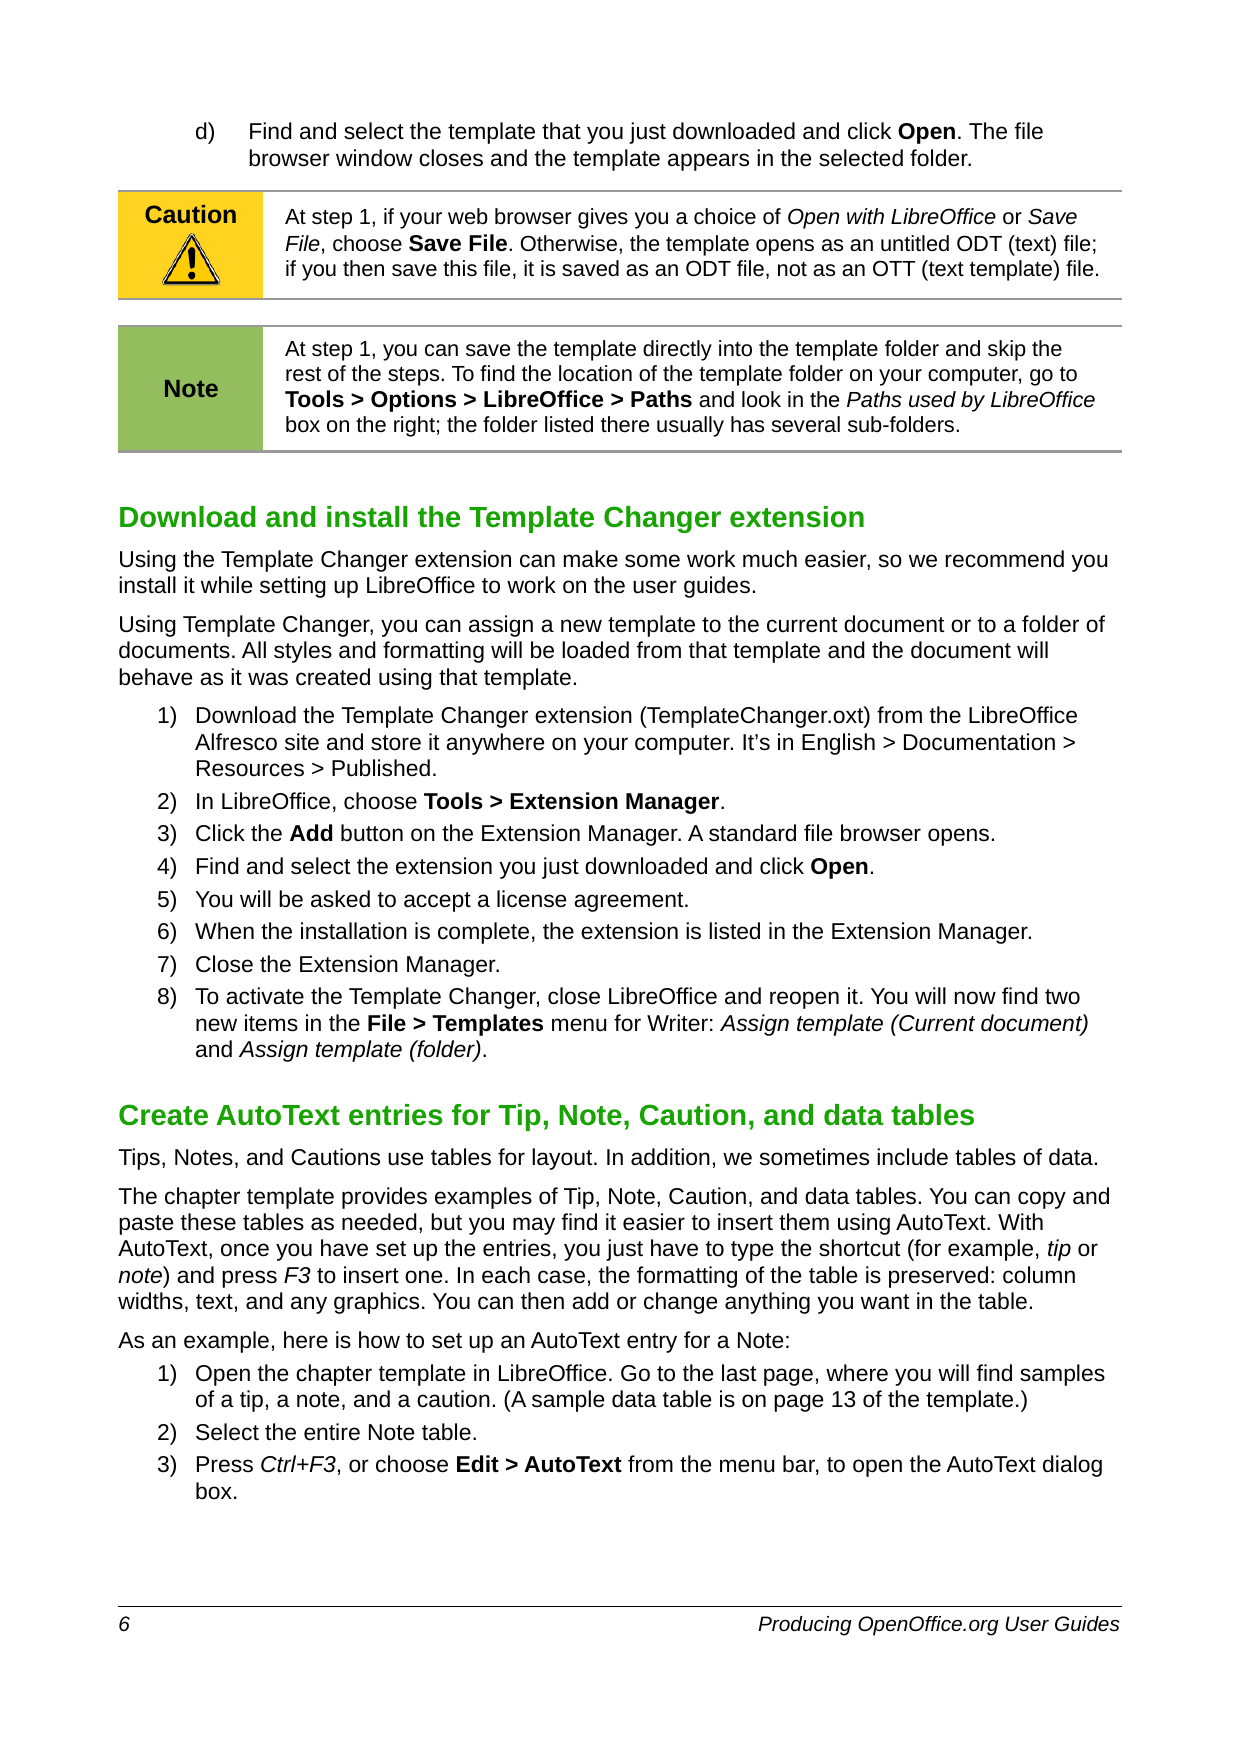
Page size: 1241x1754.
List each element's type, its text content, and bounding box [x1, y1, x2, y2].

list To activate the Template Changer, close LibreOffice and reopen it. You will now find two new items in the File > Templates menu for Writer: Assign template (Current document) and Assign template (folder). [177, 983, 1122, 1062]
list You will be asked to accept a license agreement. [177, 886, 1122, 912]
table_header At step 1, if your web browser gives you a choice of Open with LibreOffice or Save File, choose Save File. Otherwise, the template opens as an untitled ODT (text) file; if you then save this file, it is saved as an ODT file, not as an OTT (text template) file. [264, 192, 1122, 298]
table_header Note [118, 327, 263, 450]
list Find and select the extension you just downloaded and click Open. [177, 853, 1122, 879]
list Close the Extension Manager. [177, 951, 1122, 977]
list Select the entire Note table. [177, 1419, 1122, 1445]
list Find and select the template that you just downloaded and click Open. The file browser window closes and the template appears in the selected folder. [195, 118, 1122, 171]
text Tips, Notes, and Cautions use tables for layout. In addition, we sometimes include tables of data. [118, 1144, 1122, 1170]
list In LibreOffice, choose Tools > Extension Manager. [177, 788, 1122, 814]
text Using Template Changer, you can assign a new template to the current document or to a folder of documents. All styles and formatting will be loaded from that template and the document will behave as it was created using that template. [118, 611, 1122, 690]
list Open the chapter template in LibreOffice. Go to the last page, where you will find samples of a tip, a note, and a caution. (A sample data table is on page 13 of the template.) [177, 1360, 1122, 1412]
table_header Caution [118, 192, 263, 298]
subtitle Download and install the Template Changer extension [118, 500, 1122, 533]
list Download the Template Changer extension (TemplateChanger.oxt) from the LibreOffice Alfresco site and store it anywhere on your computer. It’s in English > Documentation > Resources > Published. [177, 702, 1122, 781]
text Using the Template Changer extension can make some work much easier, so we recommend you install it while setting up LibreOffice to work on the user guides. [118, 546, 1122, 598]
picture [158, 229, 224, 289]
table_header At step 1, you can save the template directly into the template folder and skip the rest of the steps. To find the location of the template folder on your computer, go to Tools > Options > LibreOffice > Paths and look in the Paths used by LibreOffice box on the right; the folder listed there usually has several sub-folders. [264, 327, 1122, 450]
list When the installation is complete, the extension is listed in the Extension Manager. [177, 918, 1122, 944]
list As an example, here is how to set up an AutoText entry for a Note: [118, 1327, 1122, 1353]
text The chapter template provides examples of Tip, Note, Caution, and data tables. You can copy and paste these tables as needed, but you may find it easier to insert them using AutoText. With AutoText, once you have set up the entries, you just have to type the shortcut (for example, tip or note) and press F3 to insert one. In each case, the formatting of the table is preserved: column widths, text, and any graphics. You can then add or change anything you want in the table. [118, 1183, 1122, 1314]
list Click the Add button on the Extension Manager. A standard file browser opens. [177, 820, 1122, 847]
subtitle Create AutoText entries for Tip, Note, Caution, and data tables [118, 1098, 1122, 1131]
list Press Ctrl+F3, or choose Edit > AutoText from the menu bar, to open the AutoText dialog box. [177, 1451, 1122, 1504]
